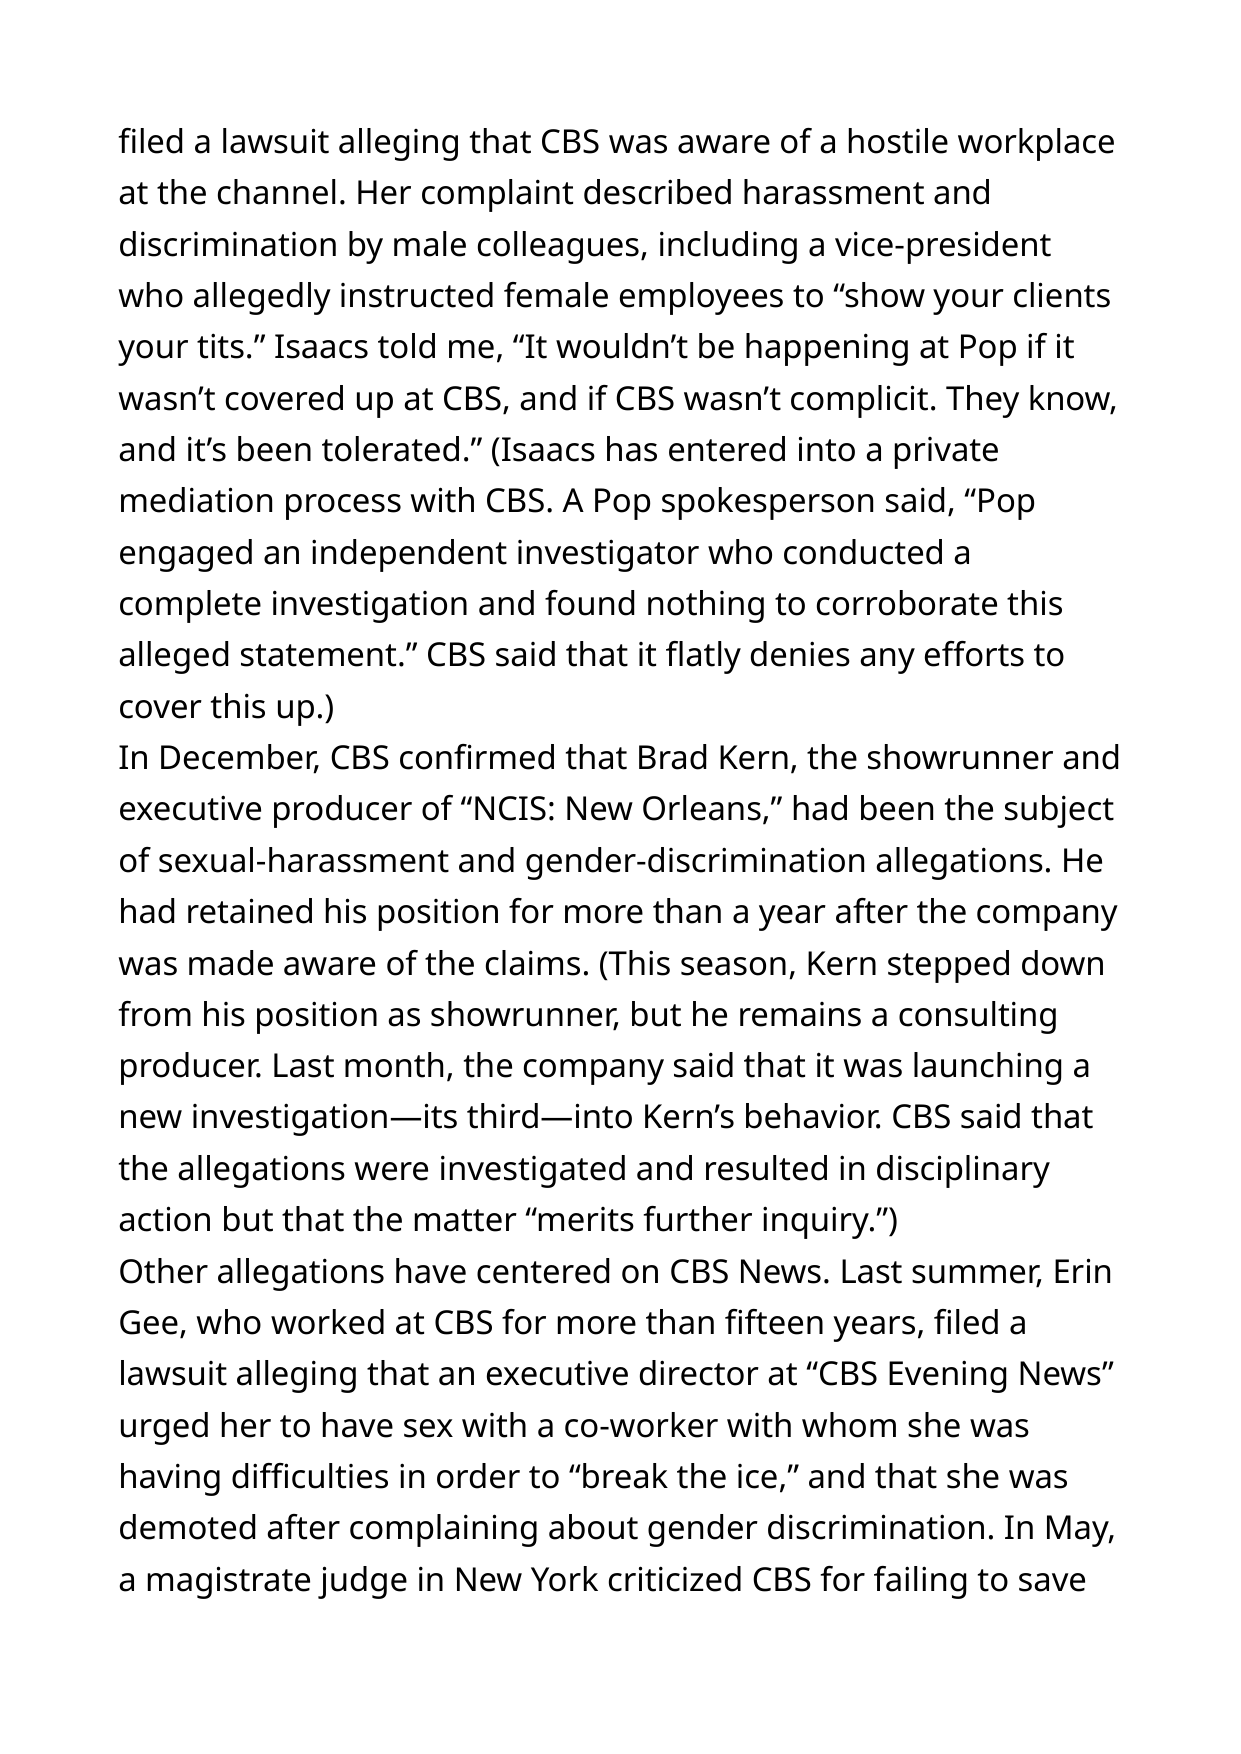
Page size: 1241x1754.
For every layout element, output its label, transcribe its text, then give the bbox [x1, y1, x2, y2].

text In December, CBS confirmed that Brad Kern, the showrunner and executive producer of “NCIS: New Orleans,” had been the subject of sexual-harassment and gender-discrimination allegations. He had retained his position for more than a year after the company was made aware of the claims. (This season, Kern stepped down from his position as showrunner, but he remains a consulting producer. Last month, the company said that it was launching a new investigation—its third—into Kern’s behavior. CBS said that the allegations were investigated and resulted in disciplinary action but that the matter “merits further inquiry.”) [118, 734, 1122, 1241]
text filed a lawsuit alleging that CBS was aware of a hostile workplace at the channel. Her complaint described harassment and discrimination by male colleagues, including a vice-president who allegedly instructed female employees to “show your clients your tits.” Isaacs told me, “It wouldn’t be happening at Pop if it wasn’t covered up at CBS, and if CBS wasn’t complicit. They know, and it’s been tolerated.” (Isaacs has entered into a private mediation process with CBS. A Pop spokesperson said, “Pop engaged an independent investigator who conducted a complete investigation and found nothing to corroborate this alleged statement.” CBS said that it flatly denies any efforts to cover this up.) [118, 118, 1122, 728]
text Other allegations have centered on CBS News. Last summer, Erin Gee, who worked at CBS for more than fifteen years, filed a lawsuit alleging that an executive director at “CBS Evening News” urged her to have sex with a co-worker with whom she was having difficulties in order to “break the ice,” and that she was demoted after complaining about gender discrimination. In May, a magistrate judge in New York criticized CBS for failing to save [118, 1248, 1122, 1601]
